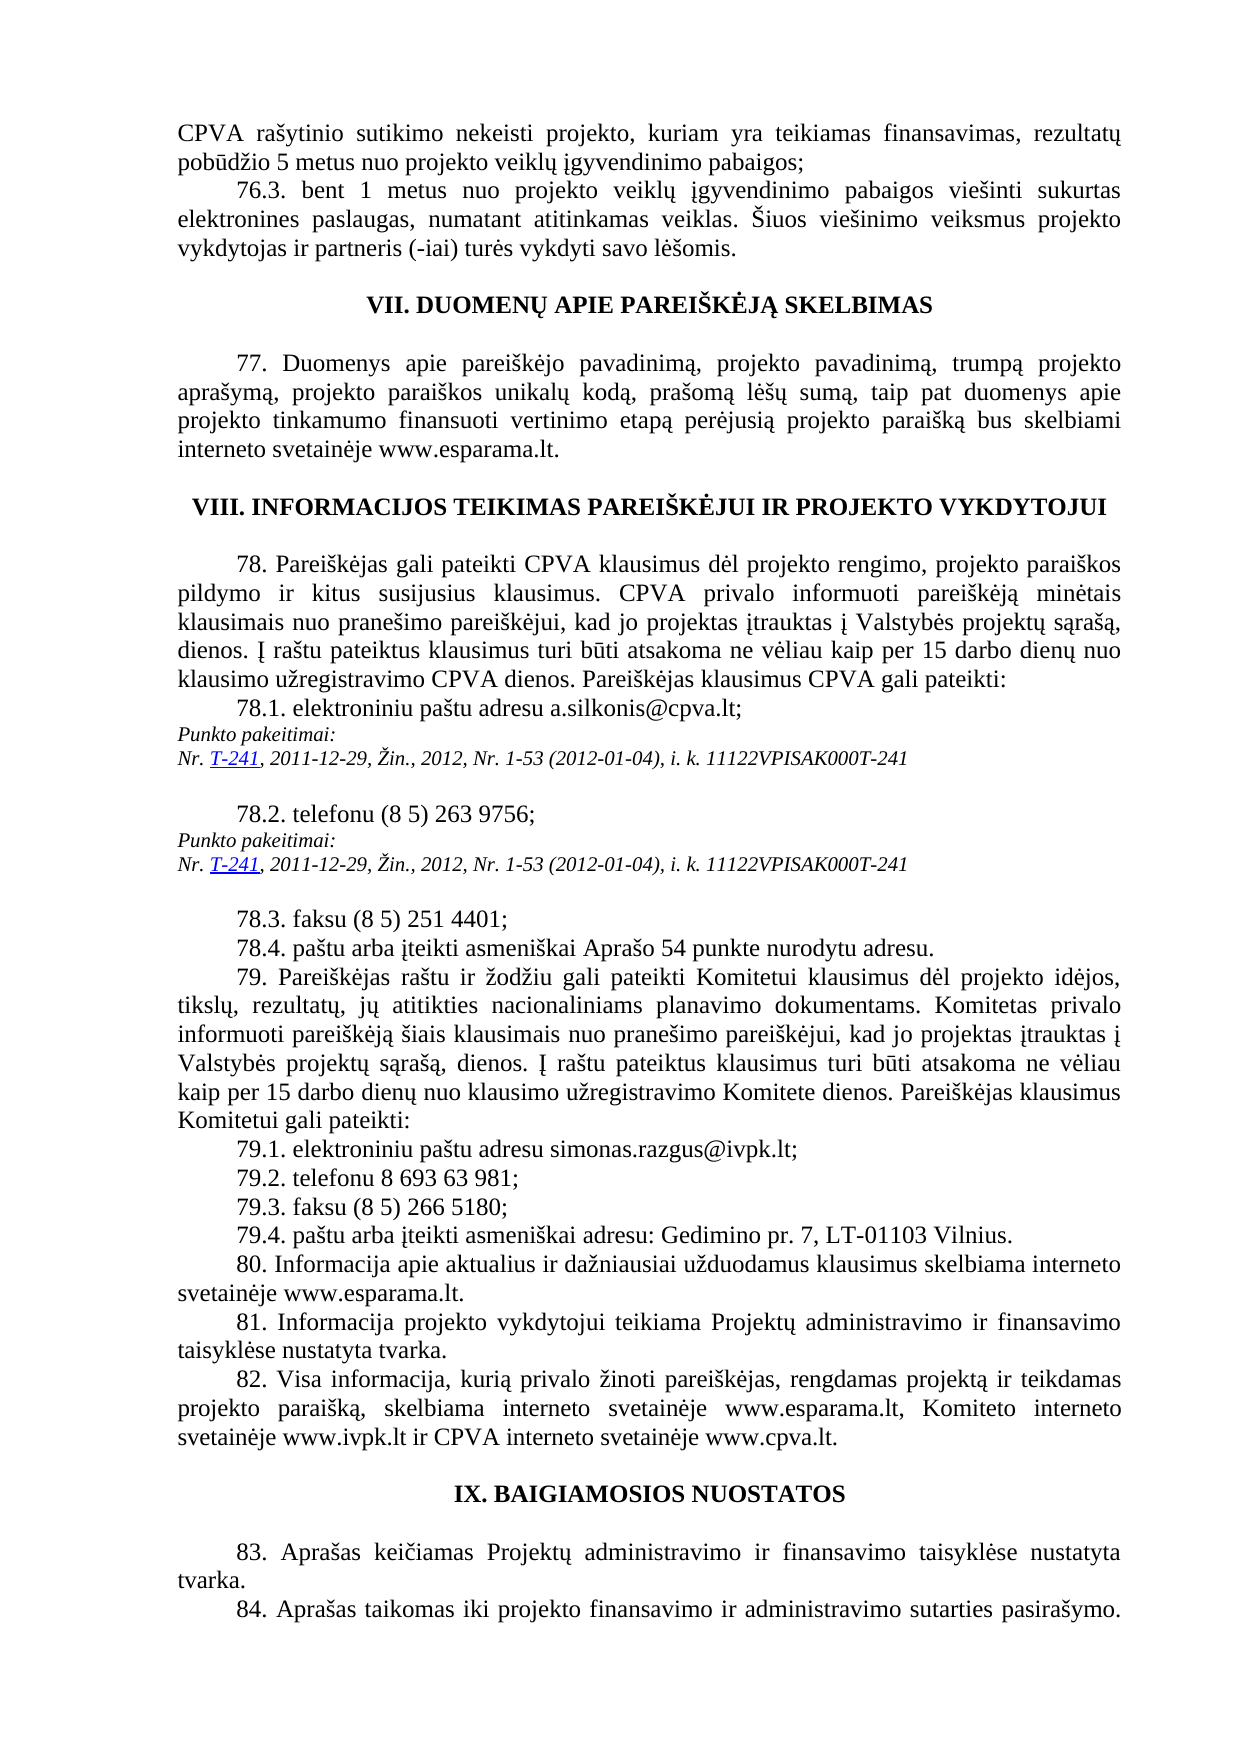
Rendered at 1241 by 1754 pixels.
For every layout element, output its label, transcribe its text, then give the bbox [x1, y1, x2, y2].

text 78.1. elektroniniu paštu adresu a.silkonis@cpva.lt; [177, 693, 1122, 722]
text 79.2. telefonu 8 693 63 981; [177, 1163, 1122, 1192]
text 78. Pareiškėjas gali pateikti CPVA klausimus dėl projekto rengimo, projekto paraiškos pildymo ir kitus susijusius klausimus. CPVA privalo informuoti pareiškėją minėtais klausimais nuo pranešimo pareiškėjui, kad jo projektas įtrauktas į Valstybės projektų sąrašą, dienos. Į raštu pateiktus klausimus turi būti atsakoma ne vėliau kaip per 15 darbo dienų nuo klausimo užregistravimo CPVA dienos. Pareiškėjas klausimus CPVA gali pateikti: [177, 549, 1122, 693]
text VII. DUOMENŲ APIE PAREIŠKĖJĄ SKELBIMAS [177, 291, 1122, 319]
text Nr. T-241, 2011-12-29, Žin., 2012, Nr. 1-53 (2012-01-04), i. k. 11122VPISAK000T-241 [177, 746, 1122, 770]
text 81. Informacija projekto vykdytojui teikiama Projektų administravimo ir finansavimo taisyklėse nustatyta tvarka. [177, 1307, 1122, 1364]
text 79.4. paštu arba įteikti asmeniškai adresu: Gedimino pr. 7, LT-01103 Vilnius. [177, 1221, 1122, 1249]
text 79.3. faksu (8 5) 266 5180; [177, 1192, 1122, 1221]
text VIII. INFORMACIJOS TEIKIMAS PAREIŠKĖJUI IR PROJEKTO VYKDYTOJUI [177, 492, 1122, 521]
text Nr. T-241, 2011-12-29, Žin., 2012, Nr. 1-53 (2012-01-04), i. k. 11122VPISAK000T-241 [177, 852, 1122, 876]
text 79. Pareiškėjas raštu ir žodžiu gali pateikti Komitetui klausimus dėl projekto idėjos, tikslų, rezultatų, jų atitikties nacionaliniams planavimo dokumentams. Komitetas privalo informuoti pareiškėją šiais klausimais nuo pranešimo pareiškėjui, kad jo projektas įtrauktas į Valstybės projektų sąrašą, dienos. Į raštu pateiktus klausimus turi būti atsakoma ne vėliau kaip per 15 darbo dienų nuo klausimo užregistravimo Komitete dienos. Pareiškėjas klausimus Komitetui gali pateikti: [177, 962, 1122, 1134]
text Punkto pakeitimai: [177, 827, 1122, 852]
text 82. Visa informacija, kurią privalo žinoti pareiškėjas, rengdamas projektą ir teikdamas projekto paraišką, skelbiama interneto svetainėje www.esparama.lt, Komiteto interneto svetainėje www.ivpk.lt ir CPVA interneto svetainėje www.cpva.lt. [177, 1364, 1122, 1451]
text 79.1. elektroniniu paštu adresu simonas.razgus@ivpk.lt; [177, 1134, 1122, 1163]
text 77. Duomenys apie pareiškėjo pavadinimą, projekto pavadinimą, trumpą projekto aprašymą, projekto paraiškos unikalų kodą, prašomą lėšų sumą, taip pat duomenys apie projekto tinkamumo finansuoti vertinimo etapą perėjusią projekto paraišką bus skelbiami interneto svetainėje www.esparama.lt. [177, 348, 1122, 463]
text 78.3. faksu (8 5) 251 4401; [177, 904, 1122, 933]
text 80. Informacija apie aktualius ir dažniausiai užduodamus klausimus skelbiama interneto svetainėje www.esparama.lt. [177, 1249, 1122, 1307]
text CPVA rašytinio sutikimo nekeisti projekto, kuriam yra teikiamas finansavimas, rezultatų pobūdžio 5 metus nuo projekto veiklų įgyvendinimo pabaigos; [177, 118, 1122, 176]
text IX. BAIGIAMOSIOS NUOSTATOS [177, 1479, 1122, 1508]
text 76.3. bent 1 metus nuo projekto veiklų įgyvendinimo pabaigos viešinti sukurtas elektronines paslaugas, numatant atitinkamas veiklas. Šiuos viešinimo veiksmus projekto vykdytojas ir partneris (-iai) turės vykdyti savo lėšomis. [177, 176, 1122, 262]
text Punkto pakeitimai: [177, 722, 1122, 746]
text 83. Aprašas keičiamas Projektų administravimo ir finansavimo taisyklėse nustatyta tvarka. [177, 1537, 1122, 1594]
text 84. Aprašas taikomas iki projekto finansavimo ir administravimo sutarties pasirašymo. [177, 1594, 1122, 1623]
text 78.2. telefonu (8 5) 263 9756; [177, 799, 1122, 827]
text 78.4. paštu arba įteikti asmeniškai Aprašo 54 punkte nurodytu adresu. [177, 933, 1122, 962]
